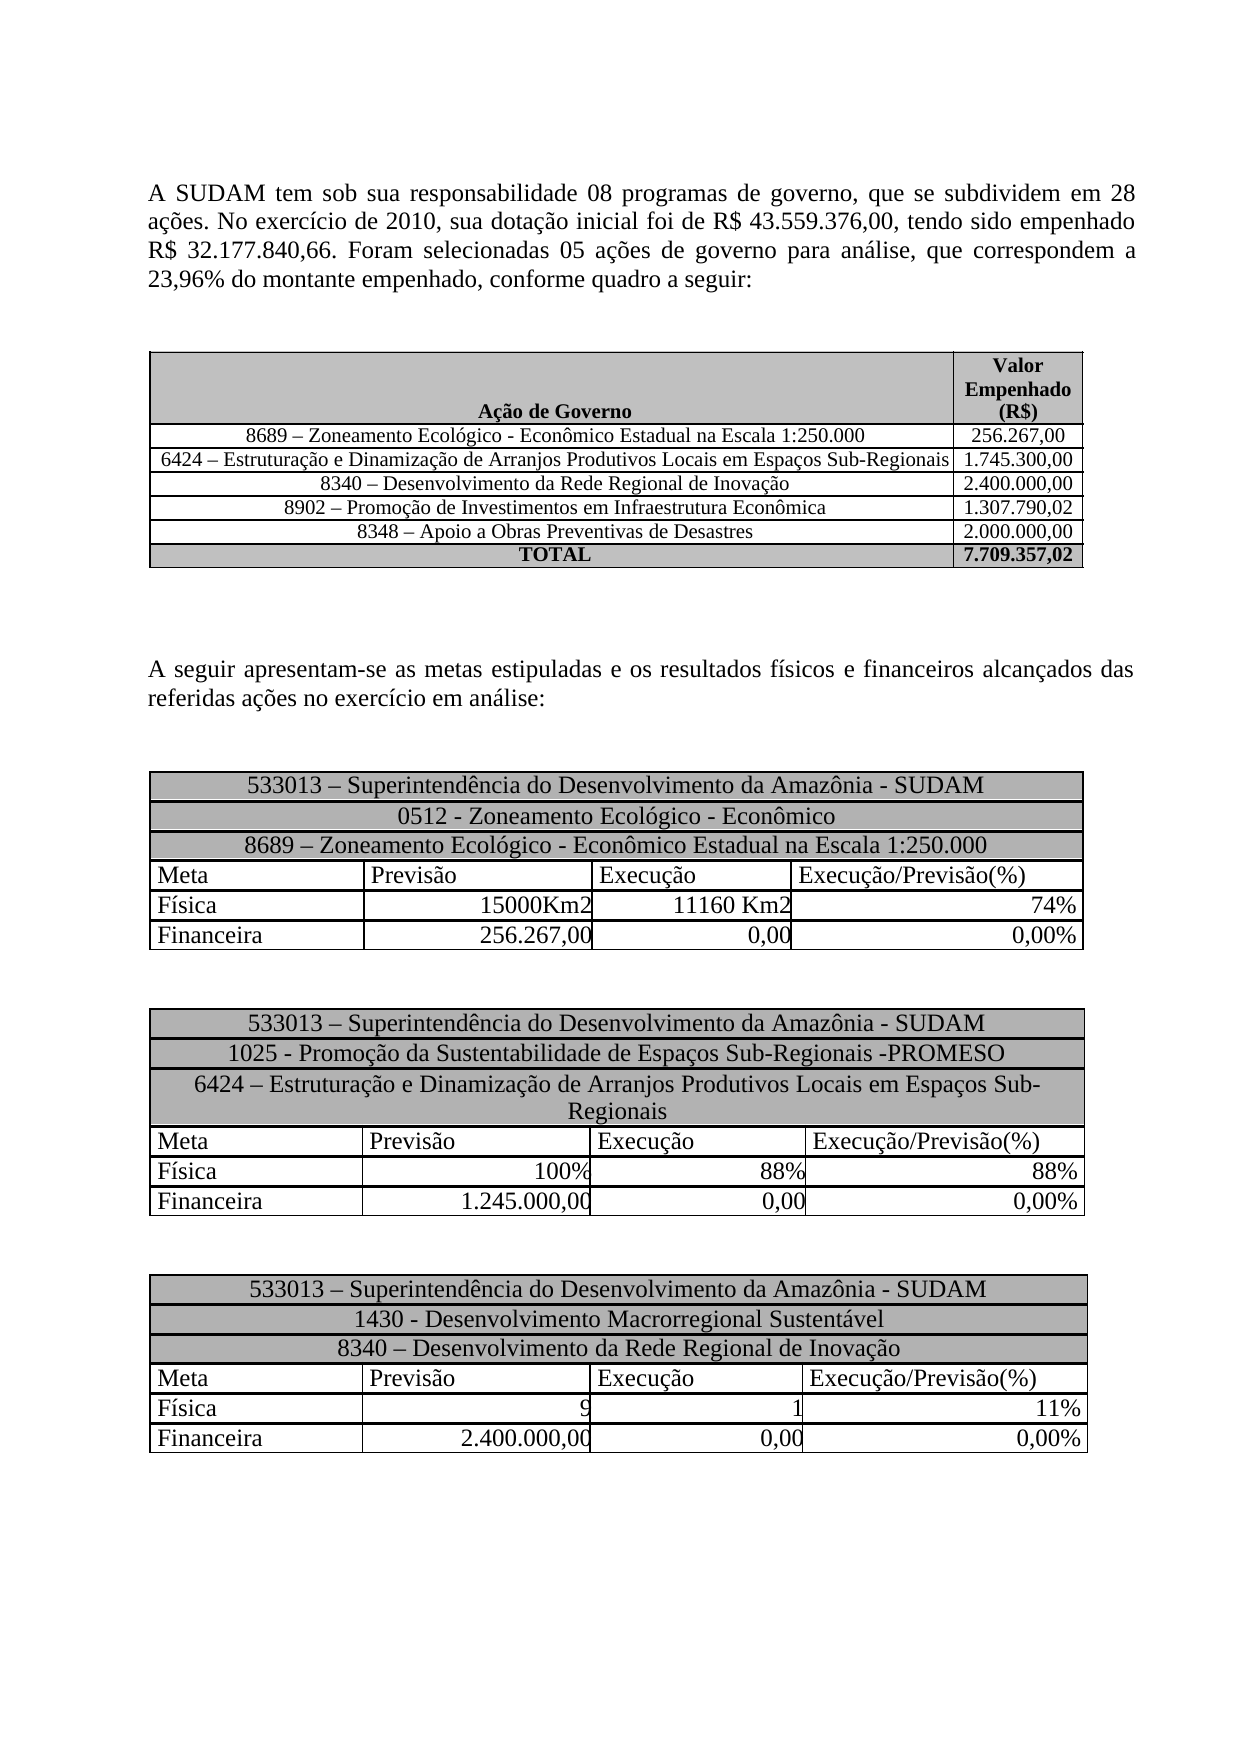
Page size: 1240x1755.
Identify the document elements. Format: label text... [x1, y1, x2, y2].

table_cell 256.267,00 [365, 922, 591, 949]
table_cell 100% [363, 1158, 589, 1185]
table_cell Execução [593, 862, 790, 889]
table_cell 88% [806, 1158, 1084, 1185]
table_cell Física [151, 892, 363, 919]
table_cell Previsão [363, 1365, 589, 1392]
table_cell 0512 - Zoneamento Ecológico - Econômico [151, 803, 1082, 829]
table_cell 8689 – Zoneamento Ecológico - Econômico Estadual na Escala 1:250.000 [151, 833, 1082, 858]
table_cell 15000Km2 [365, 892, 591, 919]
table_cell 6424 – Estruturação e Dinamização de Arranjos Produtivos Locais em Espaços Sub- Regionais [151, 1070, 1084, 1124]
table_cell 7.709.357,02 [954, 545, 1082, 567]
table_cell 1025 - Promoção da Sustentabilidade de Espaços Sub-Regionais -PROMESO [151, 1040, 1084, 1067]
table_cell Previsão [363, 1128, 589, 1155]
table_header Ação de Governo [151, 353, 953, 423]
table_cell 88% [591, 1158, 805, 1185]
table_cell 1.745.300,00 [954, 449, 1082, 471]
table_cell 0,00 [591, 1425, 802, 1452]
table_cell 2.400.000,00 [363, 1425, 589, 1452]
table_header 533013 – Superintendência do Desenvolvimento da Amazônia - SUDAM [151, 773, 1082, 799]
table_cell Execução [591, 1365, 802, 1392]
table_cell TOTAL [151, 545, 953, 567]
table_cell Financeira [151, 922, 363, 949]
table_cell Execução/Previsão(%) [792, 862, 1082, 889]
table_cell 74% [792, 892, 1082, 919]
table_cell 0,00% [803, 1425, 1087, 1452]
table_cell 1 [591, 1395, 802, 1422]
table_header 533013 – Superintendência do Desenvolvimento da Amazônia - SUDAM [151, 1276, 1087, 1303]
table_header Valor Empenhado (R$) [954, 353, 1082, 423]
table_cell 11160 Km2 [593, 892, 790, 919]
table_cell Execução/Previsão(%) [806, 1128, 1084, 1155]
table_cell Física [151, 1158, 362, 1185]
table_cell 256.267,00 [954, 425, 1082, 447]
table_cell 2.400.000,00 [954, 473, 1082, 495]
table_cell 8348 – Apoio a Obras Preventivas de Desastres [151, 521, 953, 543]
table_cell Previsão [365, 862, 591, 889]
table_cell 9 [363, 1395, 589, 1422]
table_cell 0,00 [593, 922, 790, 949]
table_cell 0,00% [806, 1188, 1084, 1214]
table_cell Meta [151, 1365, 362, 1392]
table_cell 1.245.000,00 [363, 1188, 589, 1214]
table_cell 8340 – Desenvolvimento da Rede Regional de Inovação [151, 473, 953, 495]
table_cell Meta [151, 1128, 362, 1155]
text A seguir apresentam-se as metas estipuladas e os resultados físicos e financeiros alcançados das referidas ações no exercício em análise: [148, 654, 1148, 712]
table_cell Física [151, 1395, 362, 1422]
table_cell 0,00% [792, 922, 1082, 949]
table_header 533013 – Superintendência do Desenvolvimento da Amazônia - SUDAM [151, 1010, 1084, 1037]
table_cell 8902 – Promoção de Investimentos em Infraestrutura Econômica [151, 497, 953, 519]
table_cell Financeira [151, 1188, 362, 1214]
table_cell 0,00 [591, 1188, 805, 1214]
table_cell 6424 – Estruturação e Dinamização de Arranjos Produtivos Locais em Espaços Sub-Regionais [151, 449, 953, 471]
table_cell 11% [803, 1395, 1087, 1422]
table_cell 8340 – Desenvolvimento da Rede Regional de Inovação [151, 1336, 1087, 1362]
table_cell 1430 - Desenvolvimento Macrorregional Sustentável [151, 1306, 1087, 1333]
table_cell Execução/Previsão(%) [803, 1365, 1087, 1392]
table_cell Financeira [151, 1425, 362, 1452]
table_cell 2.000.000,00 [954, 521, 1082, 543]
table_cell Meta [151, 862, 363, 889]
table_cell Execução [591, 1128, 805, 1155]
table_cell 8689 – Zoneamento Ecológico - Econômico Estadual na Escala 1:250.000 [151, 425, 953, 447]
text A SUDAM tem sob sua responsabilidade 08 programas de governo, que se subdividem em 28 ações. No exercício de 2010, sua dotação inicial foi de R$ 43.559.376,00, tendo sido empenhado R$ 32.177.840,66. Foram selecionadas 05 ações de governo para análise, que correspondem a 23,96% do montante empenhado, conforme quadro a seguir: [148, 178, 1137, 293]
table_cell 1.307.790,02 [954, 497, 1082, 519]
